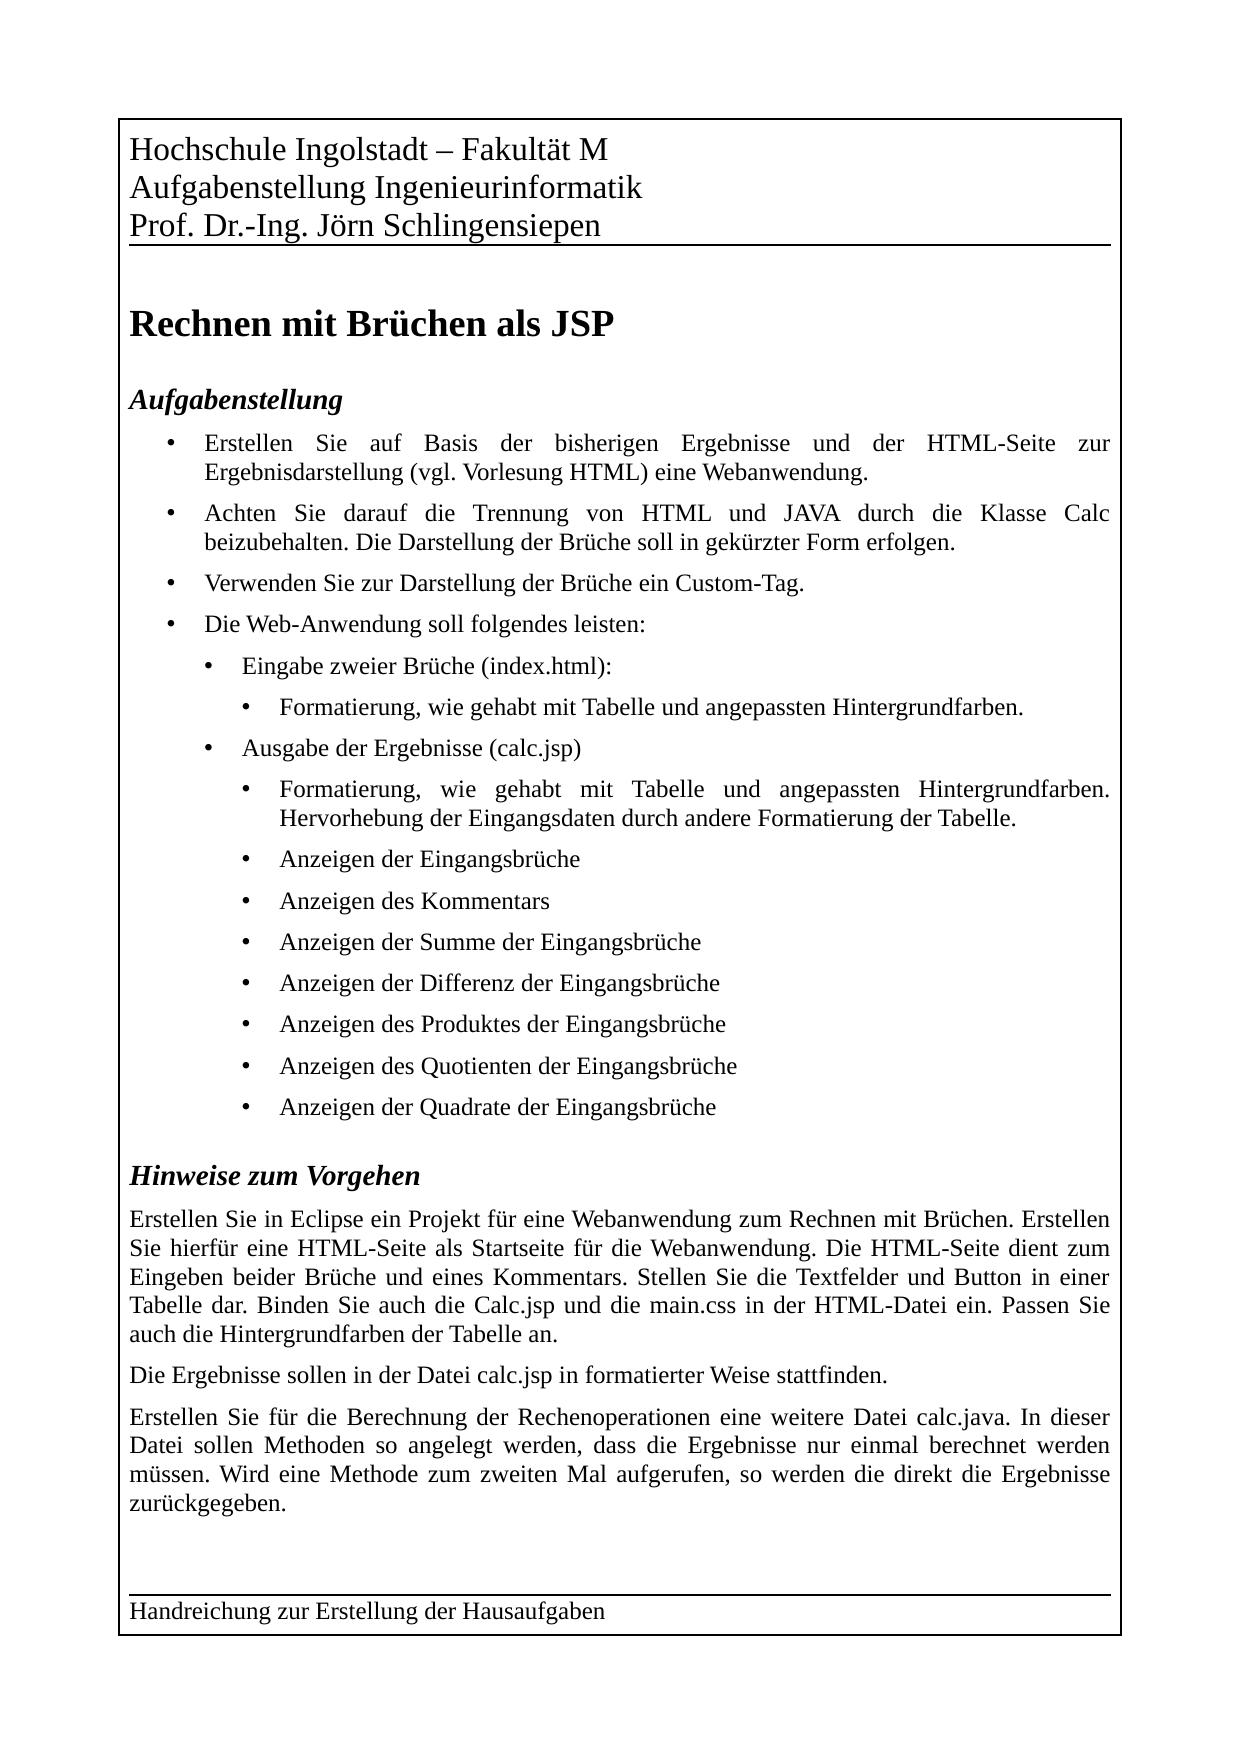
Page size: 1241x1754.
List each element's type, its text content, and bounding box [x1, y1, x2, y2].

subtitle Hinweise zum Vorgehen [129, 1158, 1111, 1192]
list Formatierung, wie gehabt mit Tabelle und angepassten Hintergrundfarben. Hervorhebung der Eingangsdaten durch andere Formatierung der Tabelle. [242, 774, 1111, 832]
list Anzeigen der Differenz der Eingangsbrüche [242, 968, 1111, 997]
list Anzeigen des Quotienten der Eingangsbrüche [242, 1051, 1111, 1079]
list Anzeigen der Eingangsbrüche [242, 844, 1111, 873]
subtitle Rechnen mit Brüchen als JSP [129, 301, 1111, 345]
text Erstellen Sie für die Berechnung der Rechenoperationen eine weitere Datei calc.java. In dieser Datei sollen Methoden so angelegt werden, dass die Ergebnisse nur einmal berechnet werden müssen. Wird eine Methode zum zweiten Mal aufgerufen, so werden die direkt die Ergebnisse zurückgegeben. [129, 1402, 1111, 1517]
list Anzeigen des Kommentars [242, 886, 1111, 914]
list Erstellen Sie auf Basis der bisherigen Ergebnisse und der HTML-Seite zur Ergebnisdarstellung (vgl. Vorlesung HTML) eine Webanwendung. [167, 428, 1111, 486]
list Die Web-Anwendung soll folgendes leisten: [167, 609, 1111, 638]
list Anzeigen des Produktes der Eingangsbrüche [242, 1009, 1111, 1038]
list Achten Sie darauf die Trennung von HTML und JAVA durch die Klasse Calc beizubehalten. Die Darstellung der Brüche soll in gekürzter Form erfolgen. [167, 498, 1111, 556]
list Formatierung, wie gehabt mit Tabelle und angepassten Hintergrundfarben. [242, 692, 1111, 721]
list Eingabe zweier Brüche (index.html): [204, 651, 1111, 679]
subtitle Aufgabenstellung [129, 382, 1111, 416]
text Die Ergebnisse sollen in der Datei calc.jsp in formatierter Weise stattfinden. [129, 1361, 1111, 1389]
list Anzeigen der Summe der Eingangsbrüche [242, 927, 1111, 956]
list Verwenden Sie zur Darstellung der Brüche ein Custom-Tag. [167, 568, 1111, 597]
list Anzeigen der Quadrate der Eingangsbrüche [242, 1092, 1111, 1121]
text Erstellen Sie in Eclipse ein Projekt für eine Webanwendung zum Rechnen mit Brüchen. Erstellen Sie hierfür eine HTML-Seite als Startseite für die Webanwendung. Die HTML-Seite dient zum Eingeben beider Brüche und eines Kommentars. Stellen Sie die Textfelder und Button in einer Tabelle dar. Binden Sie auch die Calc.jsp und die main.css in der HTML-Datei ein. Passen Sie auch die Hintergrundfarben der Tabelle an. [129, 1204, 1111, 1348]
list Ausgabe der Ergebnisse (calc.jsp) [204, 733, 1111, 762]
